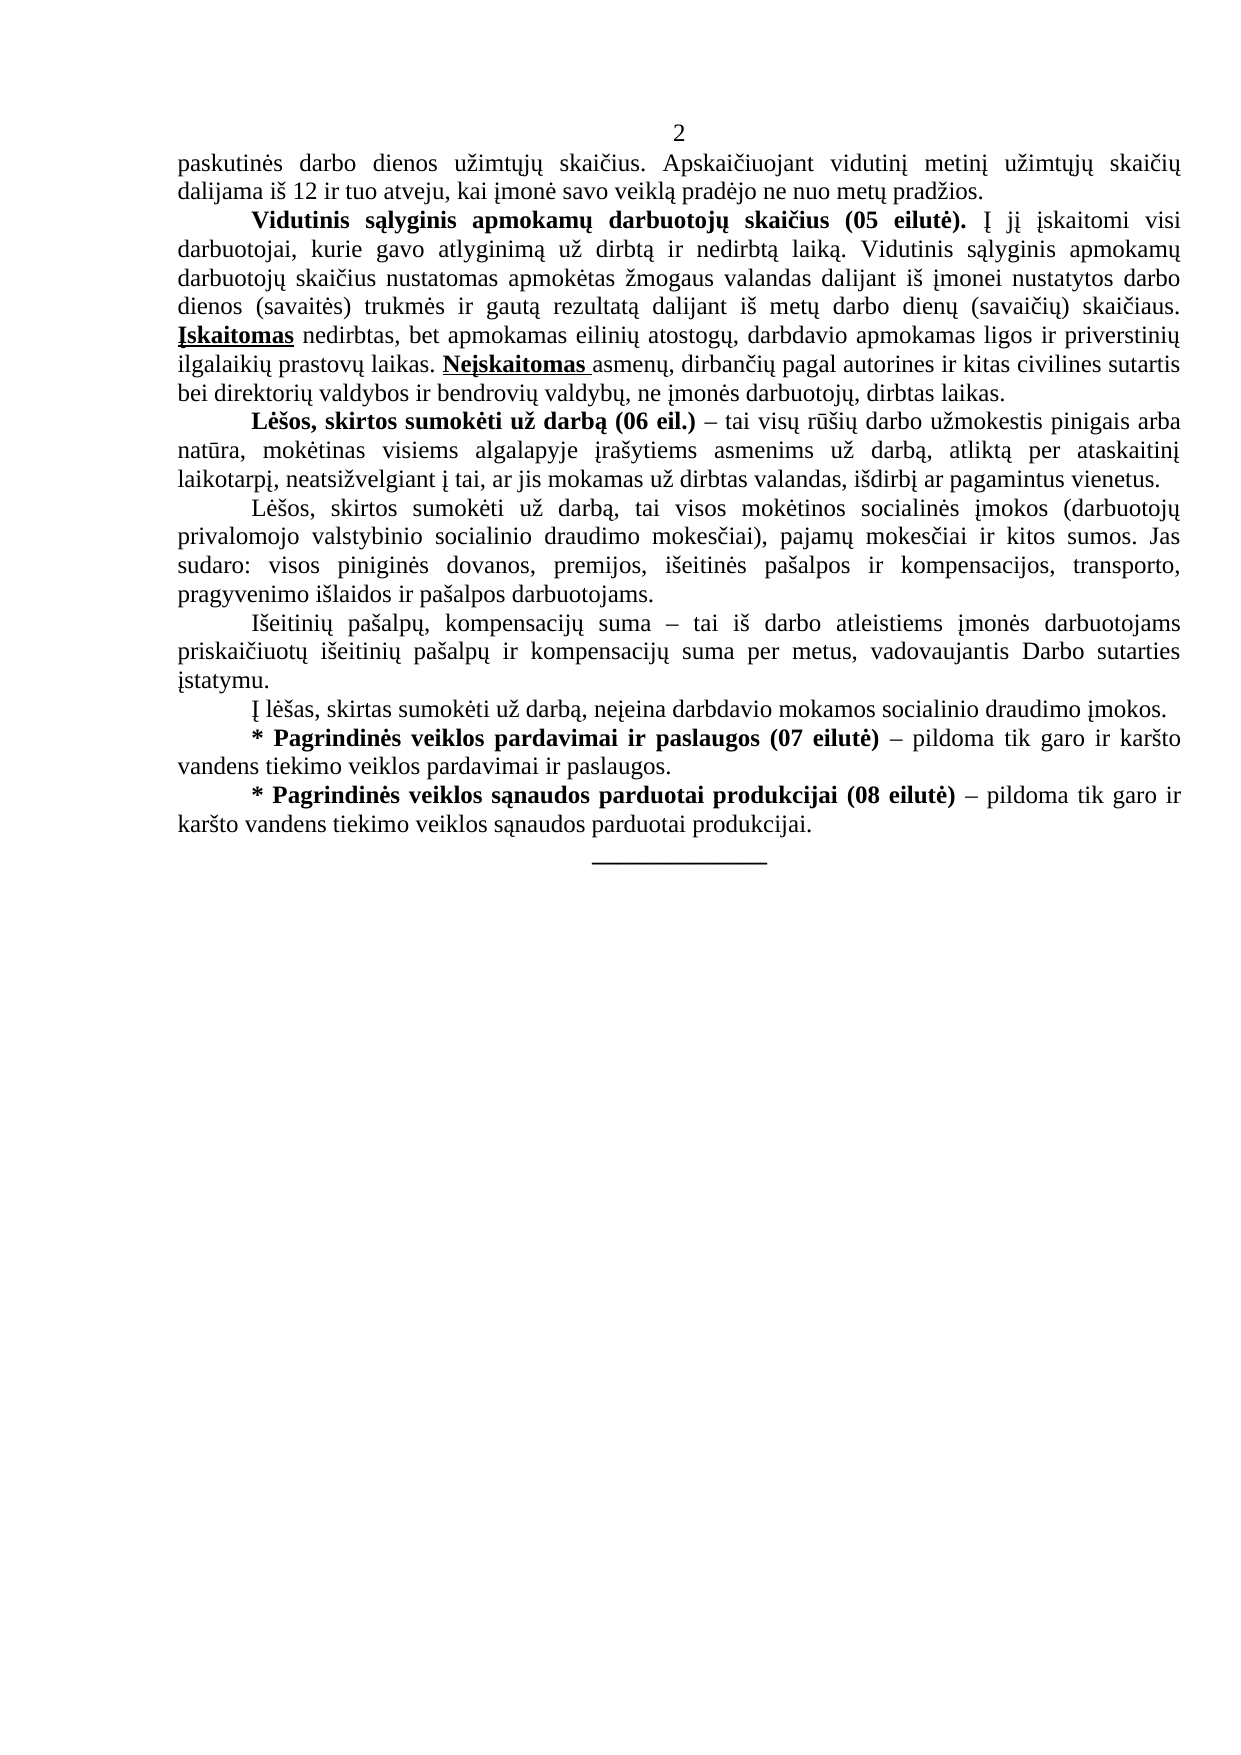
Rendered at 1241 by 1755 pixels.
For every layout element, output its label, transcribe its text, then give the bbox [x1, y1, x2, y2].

text Į lėšas, skirtas sumokėti už darbą, neįeina darbdavio mokamos socialinio draudimo įmokos. [177, 694, 1181, 723]
text * Pagrindinės veiklos pardavimai ir paslaugos (07 eilutė) – pildoma tik garo ir karšto vandens tiekimo veiklos pardavimai ir paslaugos. [177, 723, 1181, 780]
text paskutinės darbo dienos užimtųjų skaičius. Apskaičiuojant vidutinį metinį užimtųjų skaičių dalijama iš 12 ir tuo atveju, kai įmonė savo veiklą pradėjo ne nuo metų pradžios. [177, 148, 1181, 205]
text ______________ [177, 838, 1181, 866]
text * Pagrindinės veiklos sąnaudos parduotai produkcijai (08 eilutė) – pildoma tik garo ir karšto vandens tiekimo veiklos sąnaudos parduotai produkcijai. [177, 780, 1181, 838]
text Išeitinių pašalpų, kompensacijų suma – tai iš darbo atleistiems įmonės darbuotojams priskaičiuotų išeitinių pašalpų ir kompensacijų suma per metus, vadovaujantis Darbo sutarties įstatymu. [177, 608, 1181, 694]
text Lėšos, skirtos sumokėti už darbą (06 eil.) – tai visų rūšių darbo užmokestis pinigais arba natūra, mokėtinas visiems algalapyje įrašytiems asmenims už darbą, atliktą per ataskaitinį laikotarpį, neatsižvelgiant į tai, ar jis mokamas už dirbtas valandas, išdirbį ar pagamintus vienetus. [177, 406, 1181, 493]
text Vidutinis sąlyginis apmokamų darbuotojų skaičius (05 eilutė). Į jį įskaitomi visi darbuotojai, kurie gavo atlyginimą už dirbtą ir nedirbtą laiką. Vidutinis sąlyginis apmokamų darbuotojų skaičius nustatomas apmokėtas žmogaus valandas dalijant iš įmonei nustatytos darbo dienos (savaitės) trukmės ir gautą rezultatą dalijant iš metų darbo dienų (savaičių) skaičiaus. Įskaitomas nedirbtas, bet apmokamas eilinių atostogų, darbdavio apmokamas ligos ir priverstinių ilgalaikių prastovų laikas. Neįskaitomas asmenų, dirbančių pagal autorines ir kitas civilines sutartis bei direktorių valdybos ir bendrovių valdybų, ne įmonės darbuotojų, dirbtas laikas. [177, 205, 1181, 406]
text Lėšos, skirtos sumokėti už darbą, tai visos mokėtinos socialinės įmokos (darbuotojų privalomojo valstybinio socialinio draudimo mokesčiai), pajamų mokesčiai ir kitos sumos. Jas sudaro: visos piniginės dovanos, premijos, išeitinės pašalpos ir kompensacijos, transporto, pragyvenimo išlaidos ir pašalpos darbuotojams. [177, 493, 1181, 608]
